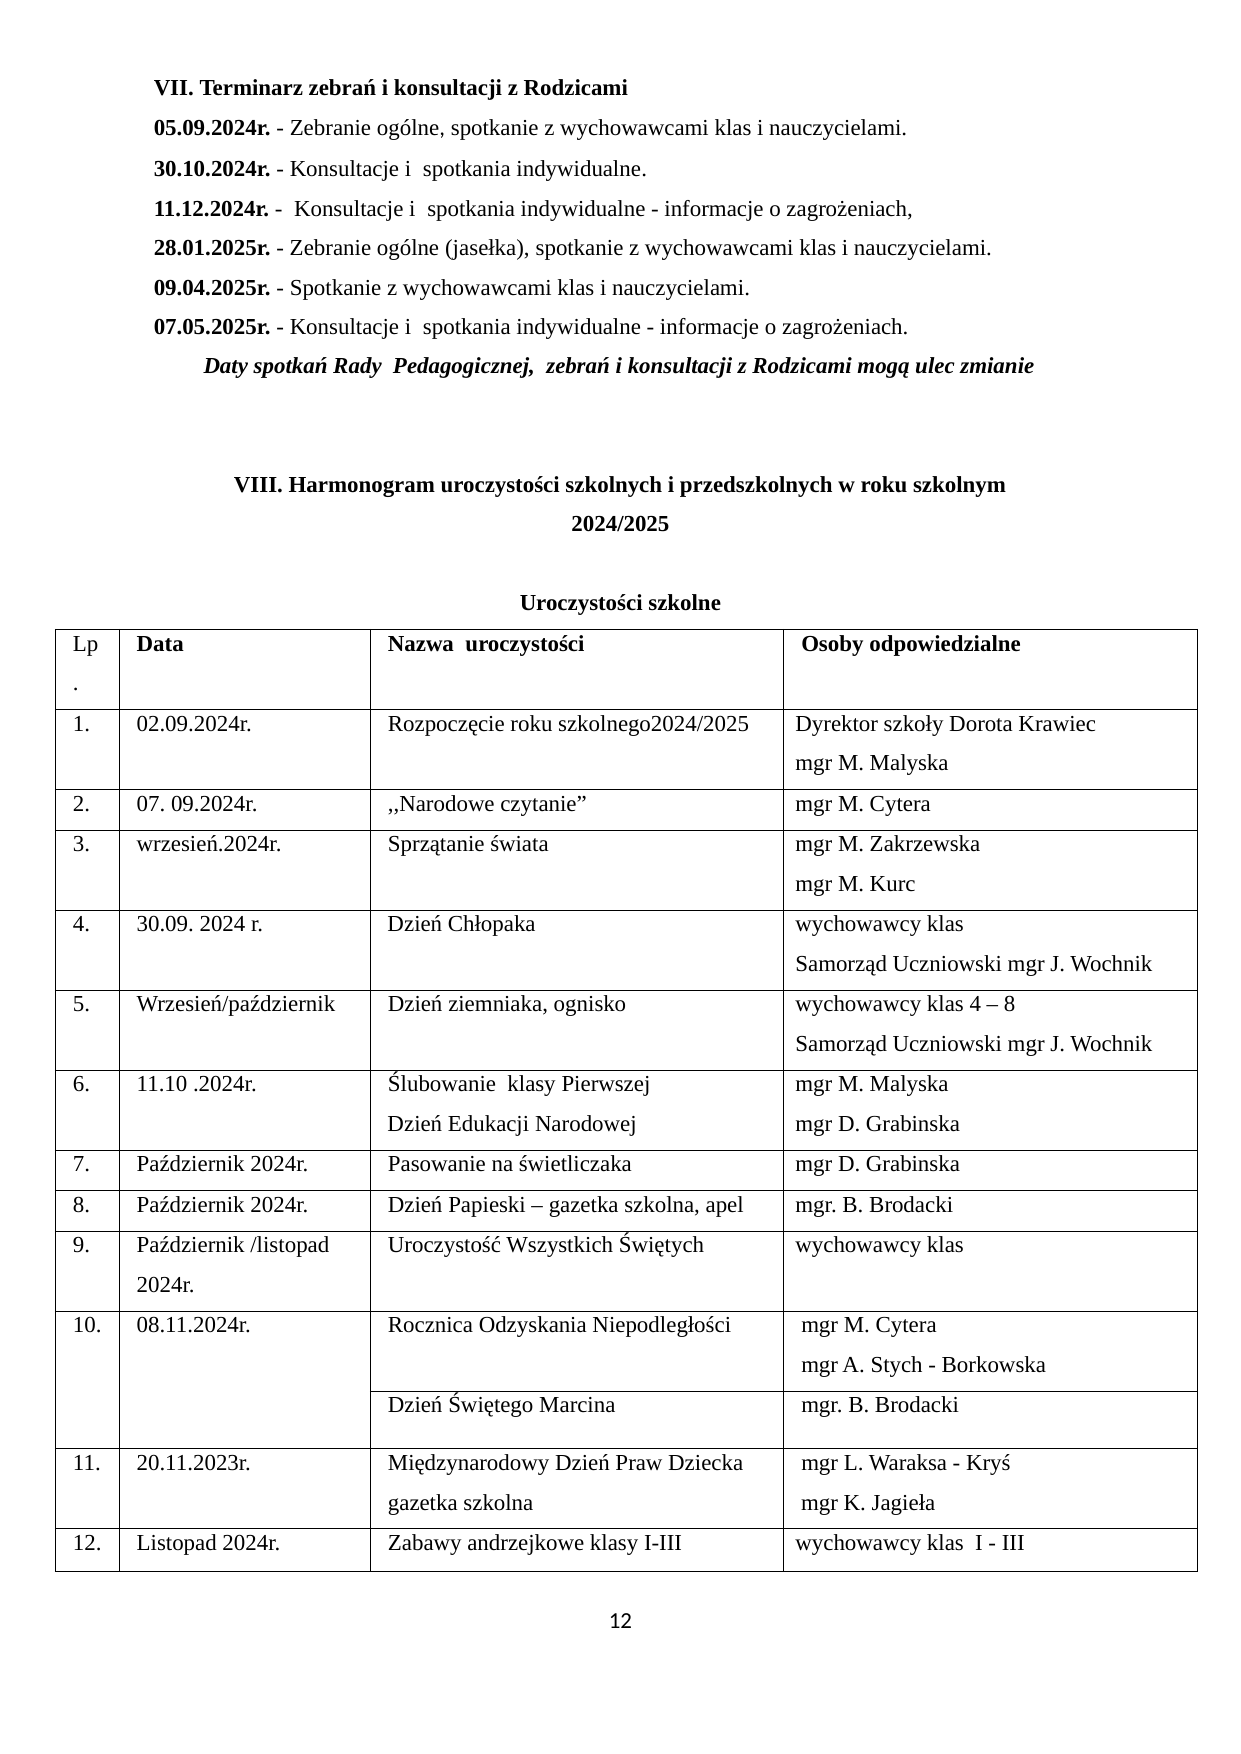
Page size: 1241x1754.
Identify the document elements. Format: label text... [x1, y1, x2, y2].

table_cell wychowawcy klas I - III [784, 1529, 1197, 1571]
table_cell Październik 2024r. [120, 1191, 370, 1231]
table_cell 20.11.2023r. [120, 1449, 370, 1528]
table_cell Dzień ziemniaka, ognisko [371, 991, 783, 1069]
table_cell mgr. B. Brodacki [784, 1191, 1197, 1231]
table_cell Listopad 2024r. [120, 1529, 370, 1571]
text 09.04.2025r. - Spotkanie z wychowawcami klas i nauczycielami. 07.05.2025r. - Konsultacje i spotkania indywidualne - informacje o zagrożeniach. [153, 274, 1087, 339]
table_cell 10. [56, 1312, 119, 1448]
table_cell Sprzątanie świata [371, 831, 783, 909]
table_cell Październik 2024r. [120, 1151, 370, 1190]
table_cell 3. [56, 831, 119, 909]
table_cell Zabawy andrzejkowe klasy I-III [371, 1529, 783, 1571]
text 30.10.2024r. - Konsultacje i spotkania indywidualne. [153, 155, 1087, 182]
table_cell Pasowanie na świetliczaka [371, 1151, 783, 1190]
table_cell 02.09.2024r. [120, 710, 370, 789]
table_cell mgr M. Cytera [784, 790, 1197, 829]
table_cell ,,Narodowe czytanie” [371, 790, 783, 829]
table_cell mgr M. Malyska mgr D. Grabinska [784, 1071, 1197, 1149]
table_cell mgr L. Waraksa - Kryś mgr K. Jagieła [784, 1449, 1197, 1528]
table_cell Uroczystość Wszystkich Świętych [371, 1232, 783, 1311]
table_cell mgr D. Grabinska [784, 1151, 1197, 1190]
table_header Data [120, 630, 370, 709]
text Daty spotkań Rady Pedagogicznej, zebrań i konsultacji z Rodzicami mogą ulec zmianie [153, 353, 1087, 379]
text 05.09.2024r. - Zebranie ogólne, spotkanie z wychowawcami klas i nauczycielami. [153, 113, 1087, 141]
table_cell Dzień Papieski – gazetka szkolna, apel [371, 1191, 783, 1231]
table_cell 11. [56, 1449, 119, 1528]
table_cell Rocznica Odzyskania Niepodległości [371, 1312, 783, 1391]
table_cell 6. [56, 1071, 119, 1149]
table_cell 30.09. 2024 r. [120, 911, 370, 989]
table_cell Międzynarodowy Dzień Praw Dziecka gazetka szkolna [371, 1449, 783, 1528]
table_cell Październik /listopad 2024r. [120, 1232, 370, 1311]
table_cell Dzień Chłopaka [371, 911, 783, 989]
table_cell 12. [56, 1529, 119, 1571]
text 11.12.2024r. - Konsultacje i spotkania indywidualne - informacje o zagrożeniach, 28.01.2025r. - Zebranie ogólne (jasełka), spotkanie z wychowawcami klas i nauczycielami. [153, 195, 1087, 261]
table_header Osoby odpowiedzialne [784, 630, 1197, 709]
text Uroczystości szkolne [153, 589, 1087, 616]
table_cell wychowawcy klas [784, 1232, 1197, 1311]
text VIII. Harmonogram uroczystości szkolnych i przedszkolnych w roku szkolnym 2024/2025 [153, 471, 1087, 537]
table_cell 07. 09.2024r. [120, 790, 370, 829]
table_cell 1. [56, 710, 119, 789]
table_cell Rozpoczęcie roku szkolnego2024/2025 [371, 710, 783, 789]
table_cell Dzień Świętego Marcina [371, 1392, 783, 1448]
table_cell wrzesień.2024r. [120, 831, 370, 909]
table_cell Wrzesień/październik [120, 991, 370, 1069]
table_cell 4. [56, 911, 119, 989]
table_cell 2. [56, 790, 119, 829]
table_cell 8. [56, 1191, 119, 1231]
table_cell 11.10 .2024r. [120, 1071, 370, 1149]
table_cell 7. [56, 1151, 119, 1190]
table_cell 9. [56, 1232, 119, 1311]
table_cell mgr M. Zakrzewska mgr M. Kurc [784, 831, 1197, 909]
list VII. Terminarz zebrań i konsultacji z Rodzicami [153, 74, 1087, 100]
table_cell 5. [56, 991, 119, 1069]
table_header Lp. [56, 630, 119, 709]
table_cell mgr. B. Brodacki [784, 1392, 1197, 1448]
table_cell wychowawcy klas Samorząd Uczniowski mgr J. Wochnik [784, 911, 1197, 989]
table_cell 08.11.2024r. [120, 1312, 370, 1448]
table_header Nazwa uroczystości [371, 630, 783, 709]
table_cell wychowawcy klas 4 – 8 Samorząd Uczniowski mgr J. Wochnik [784, 991, 1197, 1069]
table_cell mgr M. Cytera mgr A. Stych - Borkowska [784, 1312, 1197, 1391]
table_cell Dyrektor szkoły Dorota Krawiec mgr M. Malyska [784, 710, 1197, 789]
table_cell Ślubowanie klasy Pierwszej Dzień Edukacji Narodowej [371, 1071, 783, 1149]
